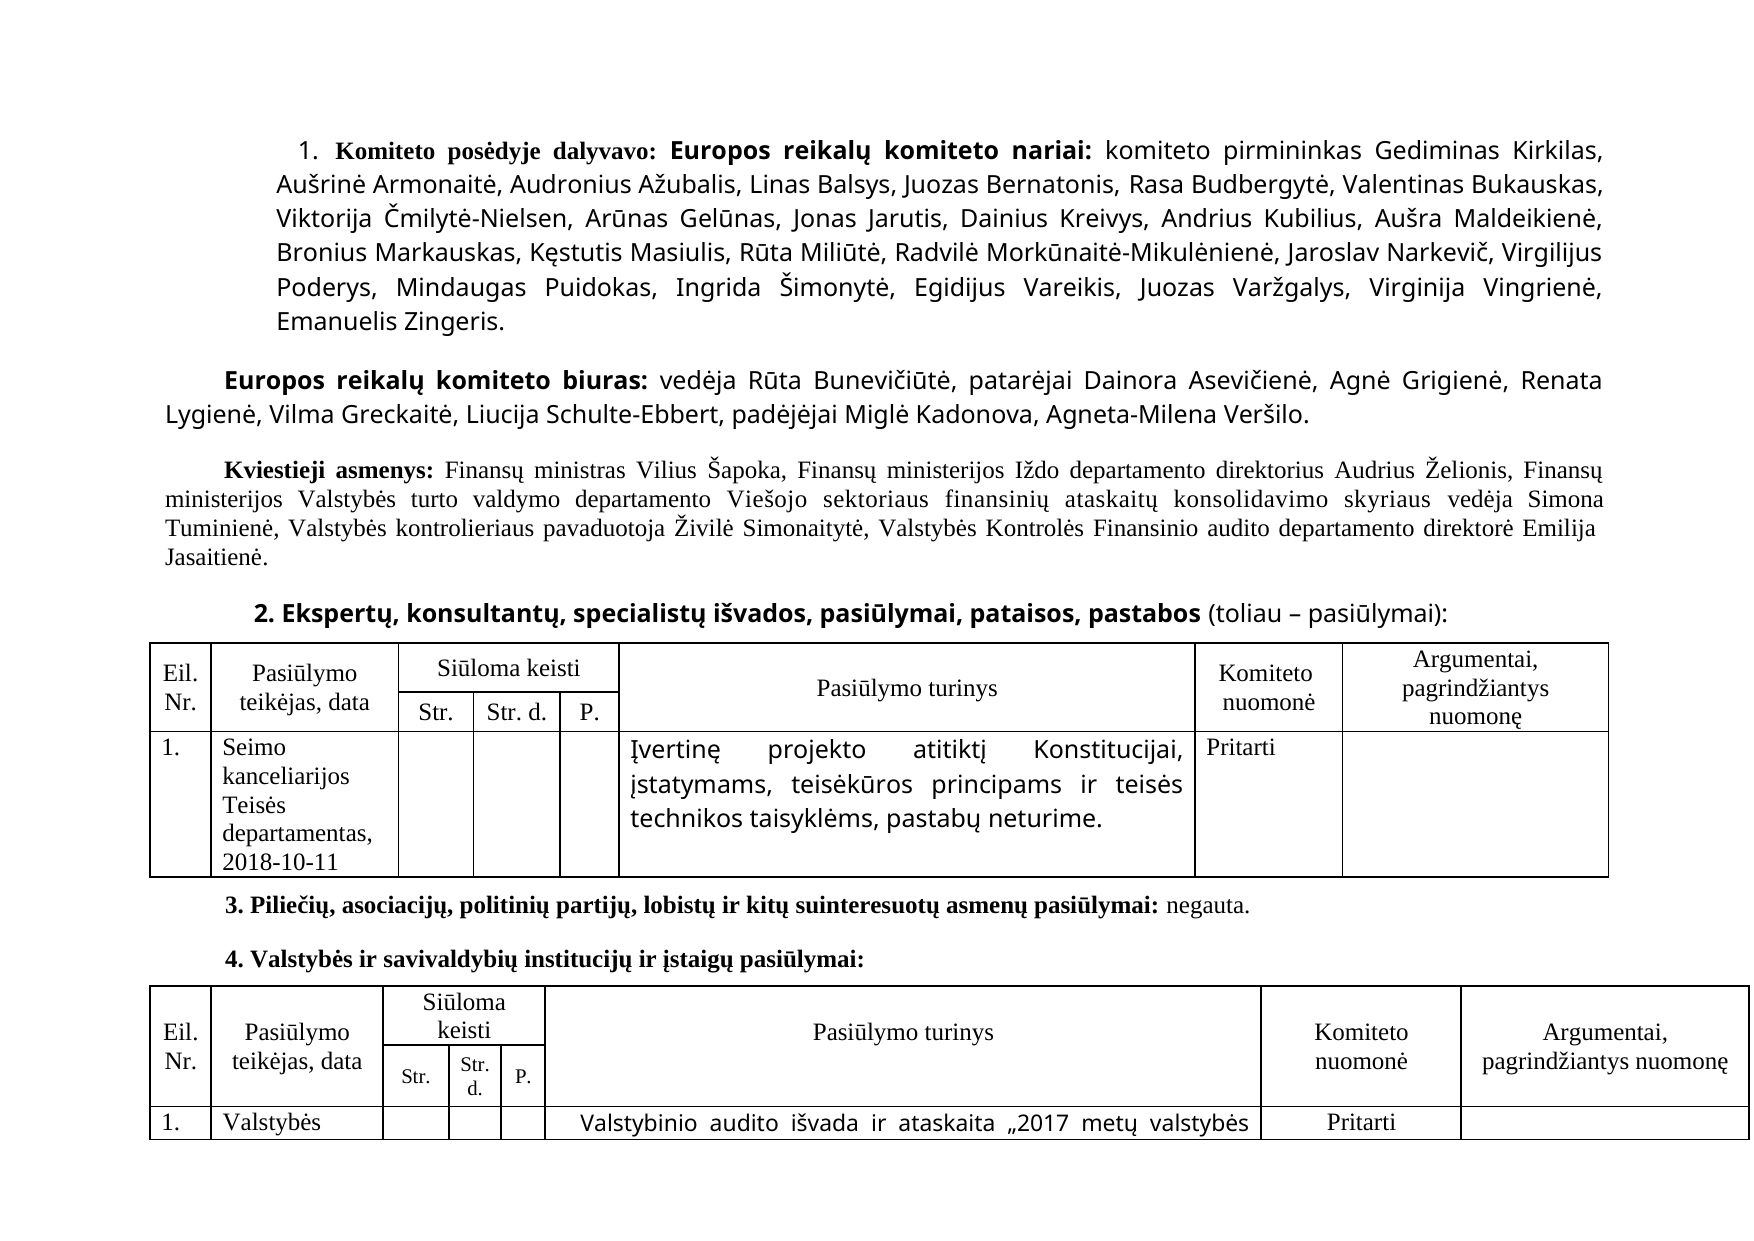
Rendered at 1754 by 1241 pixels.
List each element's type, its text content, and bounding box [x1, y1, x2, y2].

table_cell P. [502, 1046, 544, 1106]
table_cell [1343, 732, 1608, 876]
table_cell [1462, 1107, 1748, 1138]
text 3. Piliečių, asociacijų, politinių partijų, lobistų ir kitų suinteresuotų asmenų pasiūlymai: negauta. [150, 890, 1604, 919]
table_header Siūloma keisti [384, 987, 544, 1044]
table_header Komiteto nuomonė [1196, 644, 1342, 731]
table_cell 1. [151, 1107, 210, 1138]
text 2. Ekspertų, konsultantų, specialistų išvados, pasiūlymai, pataisos, pastabos (toliau – pasiūlymai): [150, 595, 1604, 629]
table_cell Seimo kanceliarijos Teisės departamentas, 2018-10-11 [212, 732, 398, 876]
table_cell Str. d. [450, 1046, 500, 1106]
table_cell [399, 732, 473, 876]
table_header Argumentai, pagrindžiantys nuomonę [1343, 644, 1608, 731]
table_cell Str. [384, 1046, 448, 1106]
table_header Pasiūlymo teikėjas, data [212, 987, 382, 1106]
text Europos reikalų komiteto biuras: vedėja Rūta Bunevičiūtė, patarėjai Dainora Asevičienė, Agnė Grigienė, Renata Lygienė, Vilma Greckaitė, Liucija Schulte-Ebbert, padėjėjai Miglė Kadonova, Agneta-Milena Veršilo. [165, 362, 1604, 430]
table_cell [474, 732, 559, 876]
table_header Eil. Nr. [151, 644, 210, 731]
table_cell 1. [151, 732, 210, 876]
text Kviestieji asmenys: Finansų ministras Vilius Šapoka, Finansų ministerijos Iždo departamento direktorius Audrius Želionis, Finansų ministerijos Valstybės turto valdymo departamento Viešojo sektoriaus finansinių ataskaitų konsolidavimo skyriaus vedėja Simona Tuminienė, Valstybės kontrolieriaus pavaduotoja Živilė Simonaitytė, Valstybės Kontrolės Finansinio audito departamento direktorė Emilija Jasaitienė. [165, 455, 1604, 570]
table_header Pasiūlymo turinys [546, 987, 1260, 1106]
table_cell Str. d. [474, 693, 559, 731]
list Komiteto posėdyje dalyvavo: Europos reikalų komiteto nariai: komiteto pirmininkas Gediminas Kirkilas, Aušrinė Armonaitė, Audronius Ažubalis, Linas Balsys, Juozas Bernatonis, Rasa Budbergytė, Valentinas Bukauskas, Viktorija Čmilytė-Nielsen, Arūnas Gelūnas, Jonas Jarutis, Dainius Kreivys, Andrius Kubilius, Aušra Maldeikienė, Bronius Markauskas, Kęstutis Masiulis, Rūta Miliūtė, Radvilė Morkūnaitė-Mikulėnienė, Jaroslav Narkevič, Virgilijus Poderys, Mindaugas Puidokas, Ingrida Šimonytė, Egidijus Vareikis, Juozas Varžgalys, Virginija Vingrienė, Emanuelis Zingeris. [239, 133, 1604, 337]
table_cell [502, 1107, 544, 1138]
table_header Argumentai, pagrindžiantys nuomonę [1462, 987, 1748, 1106]
table_header Komiteto nuomonė [1262, 987, 1460, 1106]
table_header Pasiūlymo teikėjas, data [212, 644, 398, 731]
table_header Eil. Nr. [151, 987, 210, 1106]
text 4. Valstybės ir savivaldybių institucijų ir įstaigų pasiūlymai: [150, 944, 1604, 972]
table_cell Pritarti [1262, 1107, 1460, 1138]
table_cell P. [561, 693, 618, 731]
table_header Siūloma keisti [399, 644, 618, 691]
table_cell Pritarti [1196, 732, 1342, 876]
table_cell Įvertinę projekto atitiktį Konstitucijai, įstatymams, teisėkūros principams ir teisės technikos taisyklėms, pastabų neturime. [620, 732, 1194, 876]
table_cell Valstybinio audito išvada ir ataskaita „2017 metų valstybės [546, 1107, 1260, 1138]
table_cell [561, 732, 618, 876]
table_header Pasiūlymo turinys [620, 644, 1194, 731]
table_cell Str. [399, 693, 473, 731]
table_cell [384, 1107, 448, 1138]
table_cell [450, 1107, 500, 1138]
table_cell Valstybės [212, 1107, 382, 1138]
